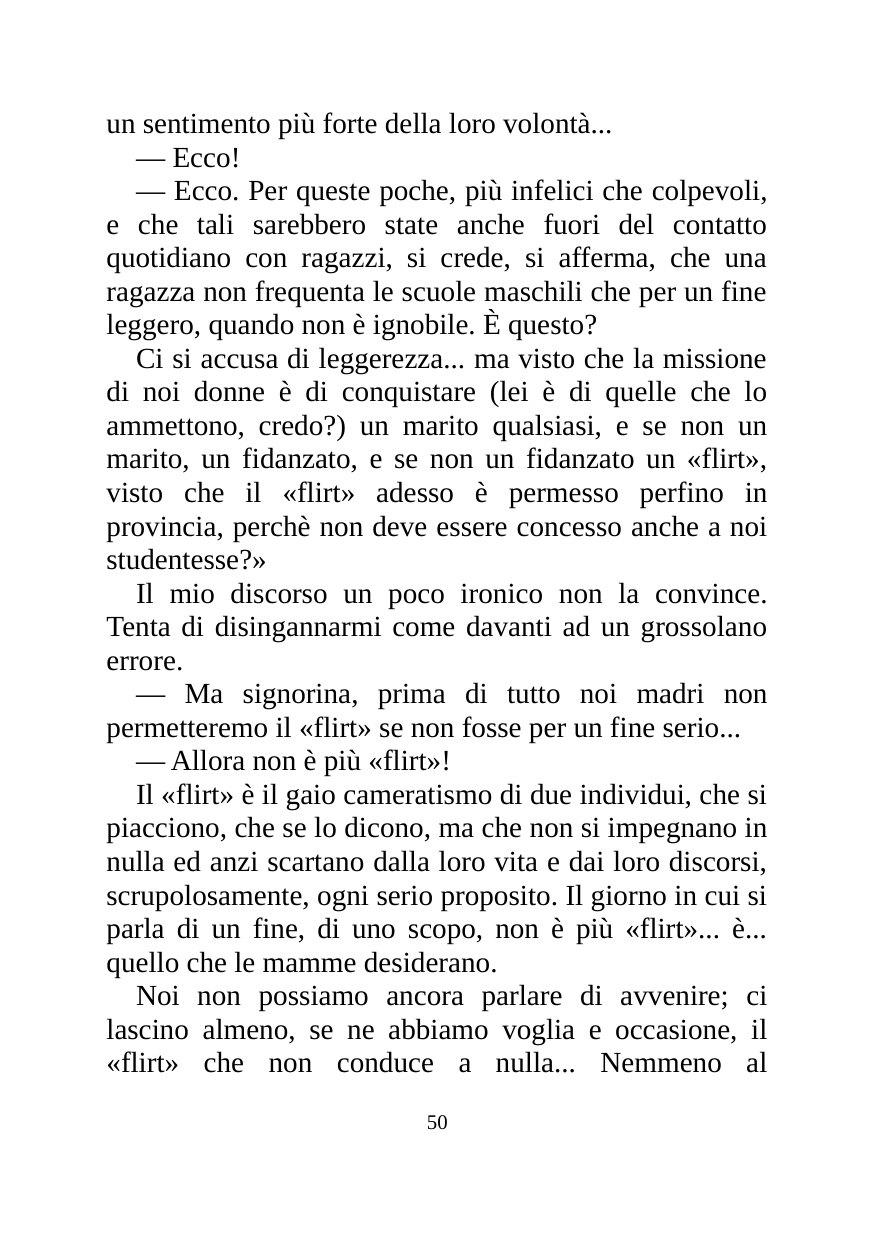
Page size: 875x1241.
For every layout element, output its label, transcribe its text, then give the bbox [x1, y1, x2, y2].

text un sentimento più forte della loro volontà... [106, 106, 768, 140]
text — Ecco. Per queste poche, più infelici che colpevoli, e che tali sarebbero state anche fuori del contatto quotidiano con ragazzi, si crede, si afferma, che una ragazza non frequenta le scuole maschili che per un fine leggero, quando non è ignobile. È questo? [106, 173, 768, 341]
text Il «flirt» è il gaio cameratismo di due individui, che si piacciono, che se lo dicono, ma che non si impegnano in nulla ed anzi scartano dalla loro vita e dai loro discorsi, scrupolosamente, ogni serio proposito. Il giorno in cui si parla di un fine, di uno scopo, non è più «flirt»... è... quello che le mamme desiderano. [106, 777, 768, 978]
text — Ma signorina, prima di tutto noi madri non permetteremo il «flirt» se non fosse per un fine serio... [106, 676, 768, 743]
text — Allora non è più «flirt»! [106, 743, 768, 777]
text Noi non possiamo ancora parlare di avvenire; ci lascino almeno, se ne abbiamo voglia e occasione, il «flirt» che non conduce a nulla... Nemmeno al [106, 978, 768, 1079]
text Ci si accusa di leggerezza... ma visto che la missione di noi donne è di conquistare (lei è di quelle che lo ammettono, credo?) un marito qualsiasi, e se non un marito, un fidanzato, e se non un fidanzato un «flirt», visto che il «flirt» adesso è permesso perfino in provincia, perchè non deve essere concesso anche a noi studentesse?» [106, 341, 768, 576]
text — Ecco! [106, 140, 768, 173]
text Il mio discorso un poco ironico non la convince. Tenta di disingannarmi come davanti ad un grossolano errore. [106, 576, 768, 676]
